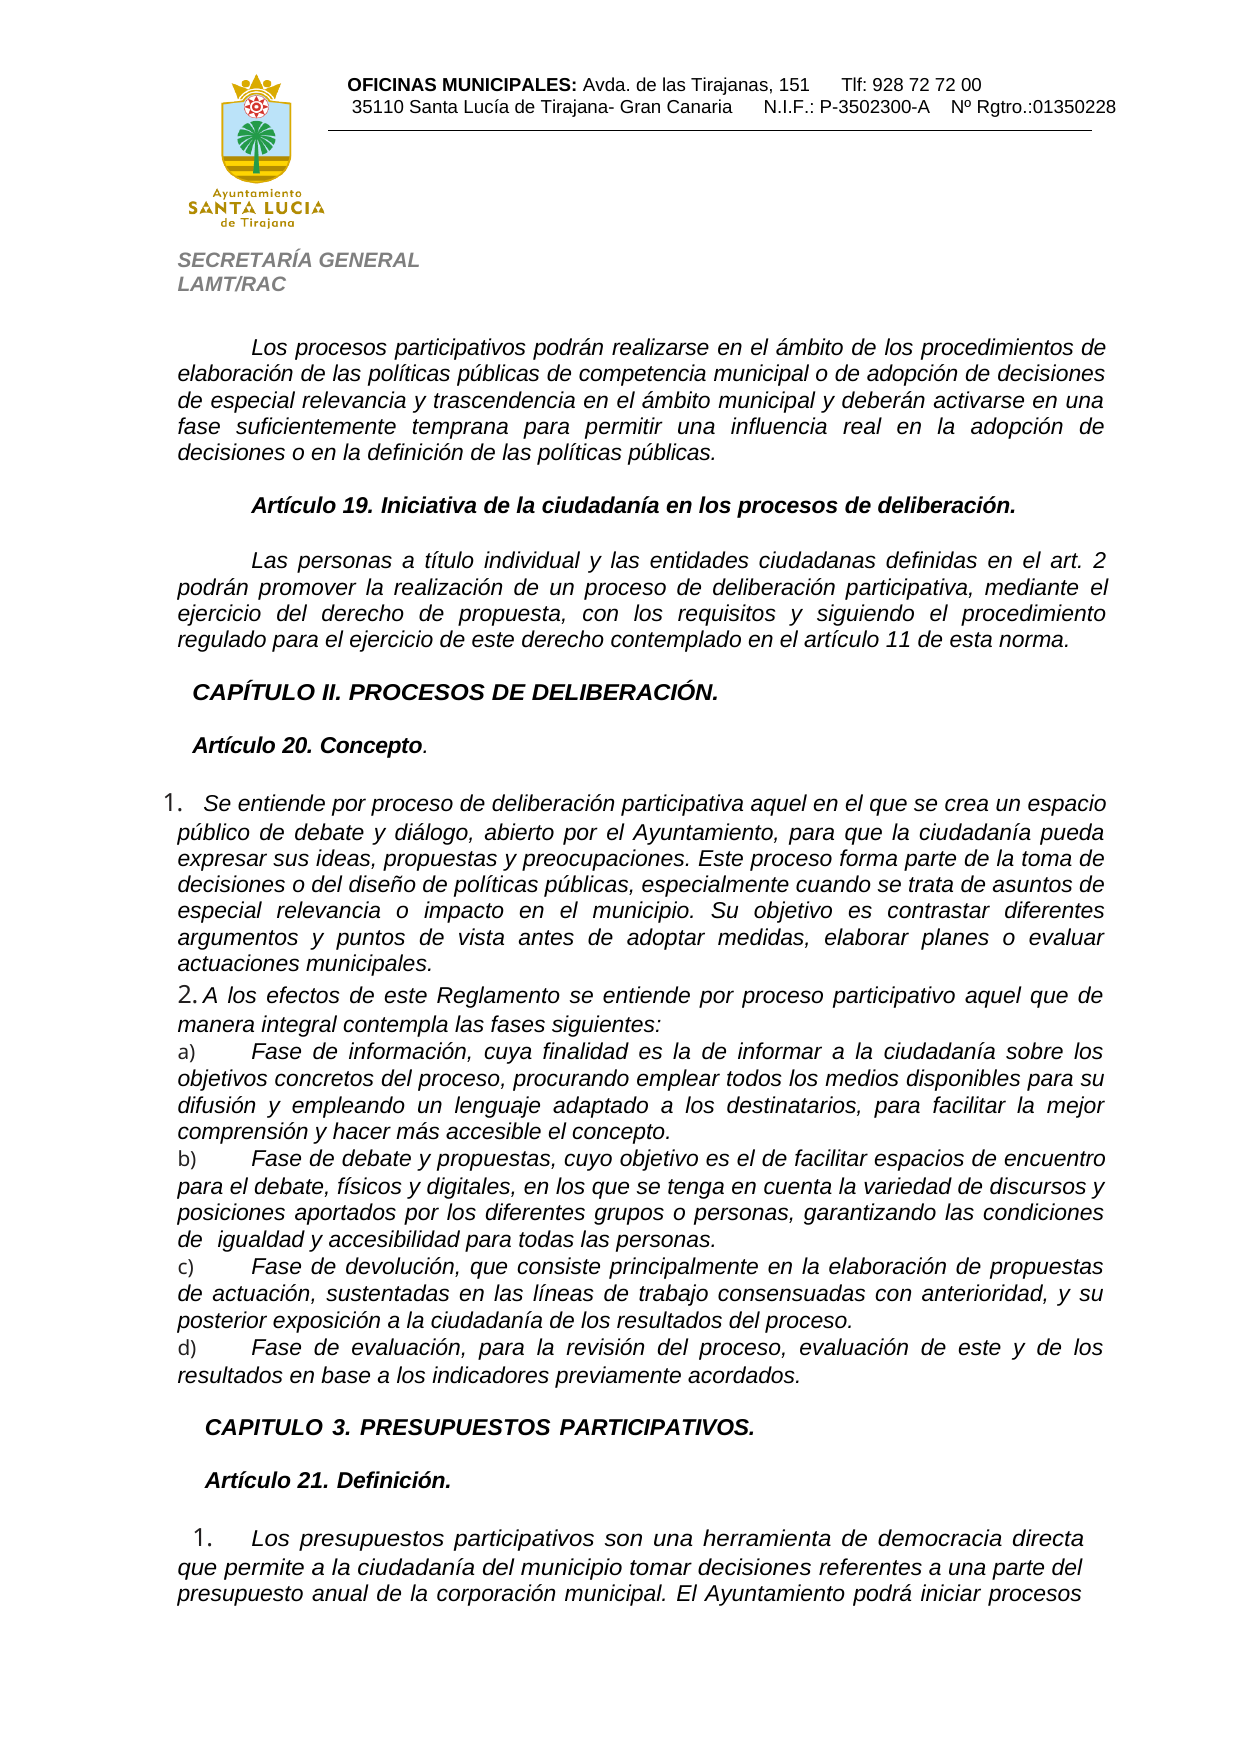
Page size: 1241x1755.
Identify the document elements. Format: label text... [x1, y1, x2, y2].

list Fase de evaluación, para la revisión del proceso, evaluación de este y de los resultados en base a los indicadores previamente acordados. [177, 1333, 1106, 1388]
list Los presupuestos participativos son una herramienta de democracia directa que permite a la ciudadanía del municipio tomar decisiones referentes a una parte del presupuesto anual de la corporación municipal. El Ayuntamiento podrá iniciar procesos [177, 1520, 1085, 1606]
list Fase de información, cuya finalidad es la de informar a la ciudadanía sobre los objetivos concretos del proceso, procurando emplear todos los medios disponibles para su difusión y empleando un lenguaje adaptado a los destinatarios, para facilitar la mejor comprensión y hacer más accesible el concepto. [177, 1037, 1107, 1144]
list A los efectos de este Reglamento se entiende por proceso participativo aquel que de manera integral contempla las fases siguientes: [177, 977, 1106, 1037]
text Los procesos participativos podrán realizarse en el ámbito de los procedimientos de elaboración de las políticas públicas de competencia municipal o de adopción de decisiones de especial relevancia y trascendencia en el ámbito municipal y deberán activarse en una fase suficientemente temprana para permitir una influencia real en la adopción de decisiones o en la definición de las políticas públicas. [177, 334, 1107, 466]
text CAPÍTULO II. PROCESOS DE DELIBERACIÓN. [192, 679, 1122, 705]
text Artículo 21. Definición. [204, 1467, 1122, 1493]
list Fase de devolución, que consiste principalmente en la elaboración de propuestas de actuación, sustentadas en las líneas de trabajo consensuadas con anterioridad, y su posterior exposición a la ciudadanía de los resultados del proceso. [177, 1252, 1107, 1333]
list Se entiende por proceso de deliberación participativa aquel en el que se crea un espacio público de debate y diálogo, abierto por el Ayuntamiento, para que la ciudadanía pueda expresar sus ideas, propuestas y preocupaciones. Este proceso forma parte de la toma de decisiones o del diseño de políticas públicas, especialmente cuando se trata de asuntos de especial relevancia o impacto en el municipio. Su objetivo es contrastar diferentes argumentos y puntos de vista antes de adoptar medidas, elaborar planes o evaluar actuaciones municipales. [177, 784, 1122, 977]
text Las personas a título individual y las entidades ciudadanas definidas en el art. 2 podrán promover la realización de un proceso de deliberación participativa, mediante el ejercicio del derecho de propuesta, con los requisitos y siguiendo el procedimiento regulado para el ejercicio de este derecho contemplado en el artículo 11 de esta norma. [177, 547, 1108, 653]
subtitle Artículo 19. Iniciativa de la ciudadanía en los procesos de deliberación. [177, 492, 1122, 518]
list Fase de debate y propuestas, cuyo objetivo es el de facilitar espacios de encuentro para el debate, físicos y digitales, en los que se tenga en cuenta la variedad de discursos y posiciones aportados por los diferentes grupos o personas, garantizando las condiciones de igualdad y accesibilidad para todas las personas. [177, 1144, 1107, 1252]
text Artículo 20. Concepto. [192, 732, 1122, 758]
text CAPITULO 3. PRESUPUESTOS PARTICIPATIVOS. [204, 1414, 1122, 1441]
